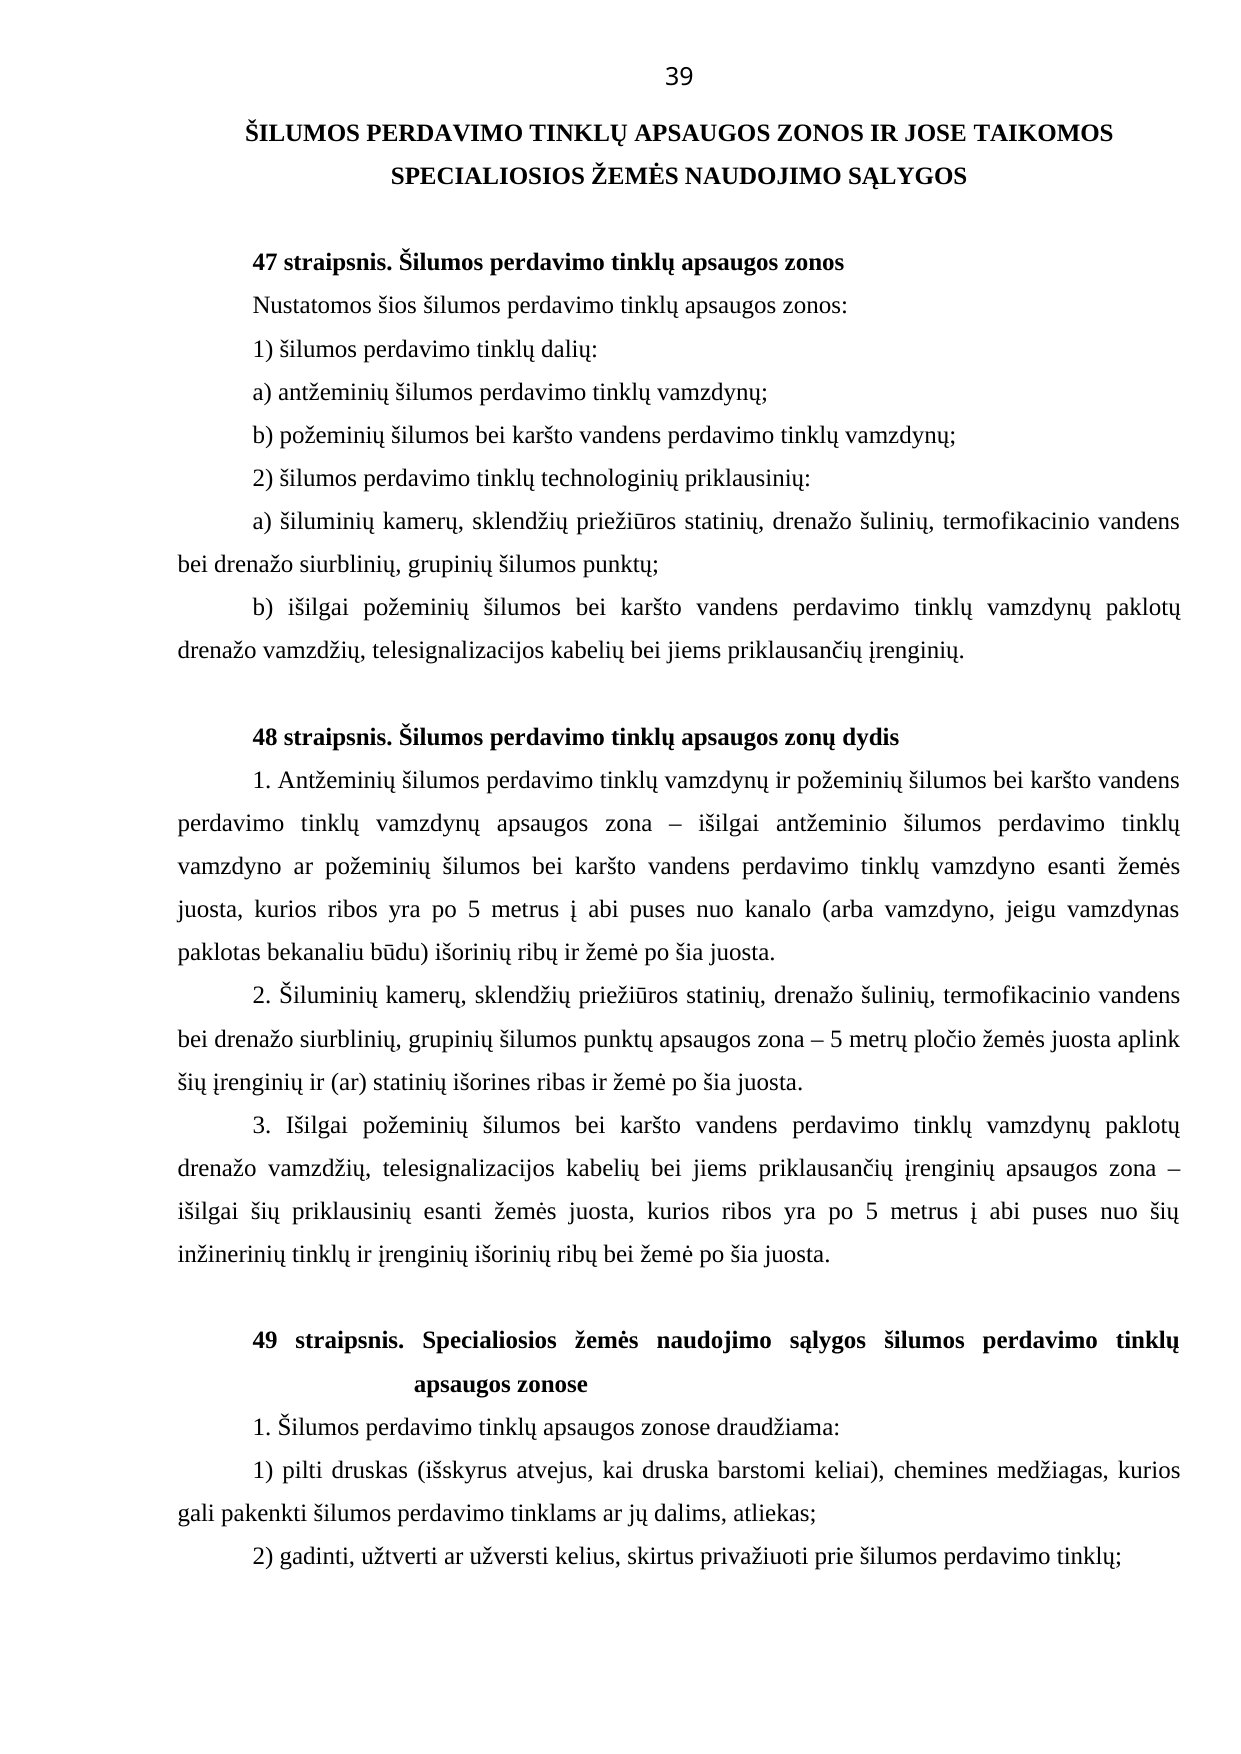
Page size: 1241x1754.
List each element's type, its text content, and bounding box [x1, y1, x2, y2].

text 2) gadinti, užtverti ar užversti kelius, skirtus privažiuoti prie šilumos perdavimo tinklų; [177, 1541, 1181, 1570]
text 1. Antžeminių šilumos perdavimo tinklų vamzdynų ir požeminių šilumos bei karšto vandens perdavimo tinklų vamzdynų apsaugos zona – išilgai antžeminio šilumos perdavimo tinklų vamzdyno ar požeminių šilumos bei karšto vandens perdavimo tinklų vamzdyno esanti žemės juosta, kurios ribos yra po 5 metrus į abi puses nuo kanalo (arba vamzdyno, jeigu vamzdynas paklotas bekanaliu būdu) išorinių ribų ir žemė po šia juosta. [177, 765, 1181, 966]
text 47 straipsnis. Šilumos perdavimo tinklų apsaugos zonos [177, 247, 1181, 276]
text Nustatomos šios šilumos perdavimo tinklų apsaugos zonos: [177, 291, 1181, 319]
text 1) pilti druskas (išskyrus atvejus, kai druska barstomi keliai), chemines medžiagas, kurios gali pakenkti šilumos perdavimo tinklams ar jų dalims, atliekas; [177, 1455, 1181, 1527]
text 49 straipsnis. Specialiosios žemės naudojimo sąlygos šilumos perdavimo tinklų apsaugos zonose [252, 1326, 1181, 1397]
text 2) šilumos perdavimo tinklų technologinių priklausinių: [177, 463, 1181, 492]
text b) išilgai požeminių šilumos bei karšto vandens perdavimo tinklų vamzdynų paklotų drenažo vamzdžių, telesignalizacijos kabelių bei jiems priklausančių įrenginių. [177, 592, 1181, 664]
text 3. Išilgai požeminių šilumos bei karšto vandens perdavimo tinklų vamzdynų paklotų drenažo vamzdžių, telesignalizacijos kabelių bei jiems priklausančių įrenginių apsaugos zona –išilgai šių priklausinių esanti žemės juosta, kurios ribos yra po 5 metrus į abi puses nuo šių inžinerinių tinklų ir įrenginių išorinių ribų bei žemė po šia juosta. [177, 1110, 1181, 1268]
text a) antžeminių šilumos perdavimo tinklų vamzdynų; [177, 377, 1181, 406]
text 2. Šiluminių kamerų, sklendžių priežiūros statinių, drenažo šulinių, termofikacinio vandens bei drenažo siurblinių, grupinių šilumos punktų apsaugos zona – 5 metrų pločio žemės juosta aplink šių įrenginių ir (ar) statinių išorines ribas ir žemė po šia juosta. [177, 981, 1181, 1096]
text 1) šilumos perdavimo tinklų dalių: [177, 334, 1181, 362]
text ŠILUMOS PERDAVIMO TINKLŲ APSAUGOS ZONOS IR JOSE TAIKOMOS SPECIALIOSIOS ŽEMĖS NAUDOJIMO SĄLYGOS [177, 118, 1181, 190]
text b) požeminių šilumos bei karšto vandens perdavimo tinklų vamzdynų; [177, 420, 1181, 449]
text 48 straipsnis. Šilumos perdavimo tinklų apsaugos zonų dydis [177, 722, 1181, 751]
text 1. Šilumos perdavimo tinklų apsaugos zonose draudžiama: [177, 1412, 1181, 1441]
text a) šiluminių kamerų, sklendžių priežiūros statinių, drenažo šulinių, termofikacinio vandens bei drenažo siurblinių, grupinių šilumos punktų; [177, 506, 1181, 578]
